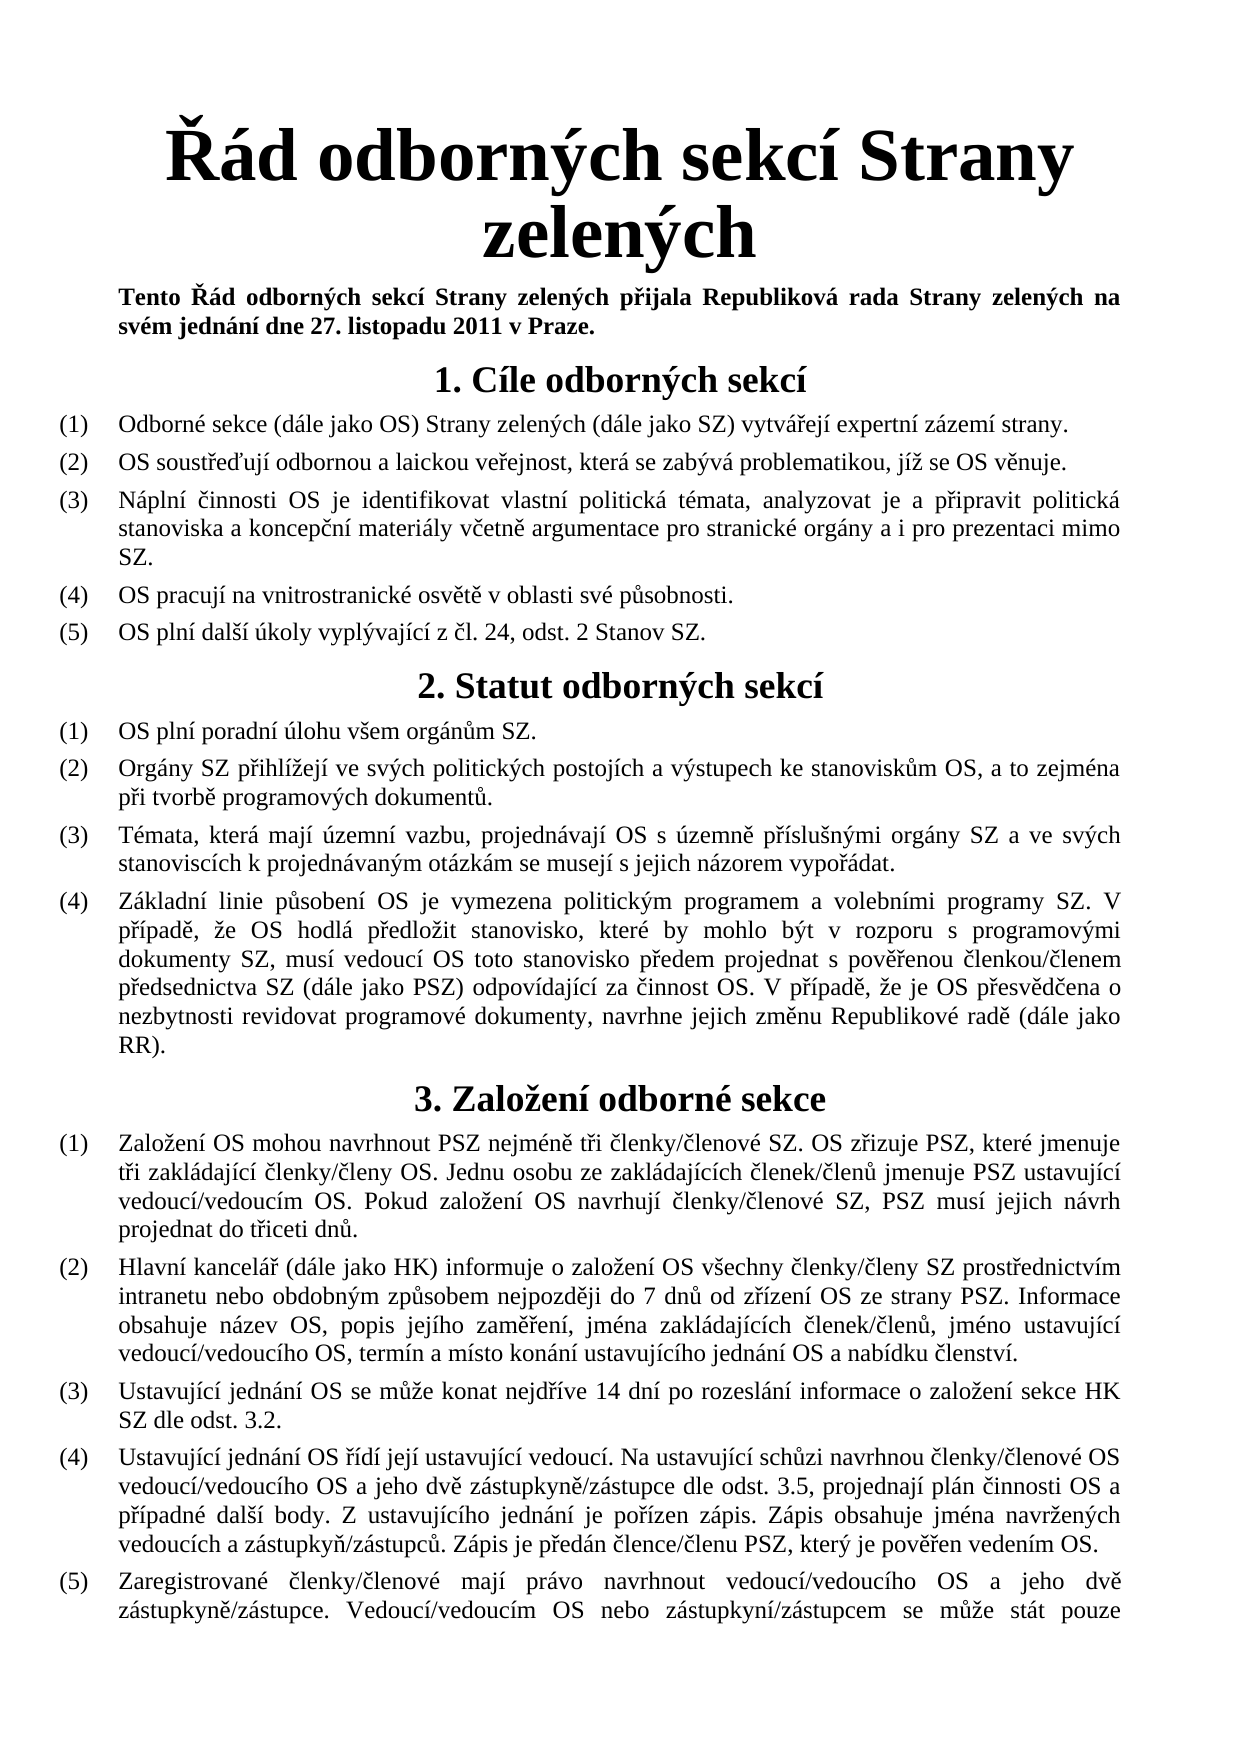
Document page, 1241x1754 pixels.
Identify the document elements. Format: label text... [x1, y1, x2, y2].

subtitle 2. Statut odborných sekcí [118, 664, 1122, 707]
list OS plní další úkoly vyplývající z čl. 24, odst. 2 Stanov SZ. [59, 617, 1122, 646]
list Ustavující jednání OS se může konat nejdříve 14 dní po rozeslání informace o založení sekce HK SZ dle odst. 3.2. [59, 1376, 1122, 1433]
subtitle 3. Založení odborné sekce [118, 1076, 1122, 1119]
list Hlavní kancelář (dále jako HK) informuje o založení OS všechny členky/členy SZ prostřednictvím intranetu nebo obdobným způsobem nejpozději do 7 dnů od zřízení OS ze strany PSZ. Informace obsahuje název OS, popis jejího zaměření, jména zakládajících členek/členů, jméno ustavující vedoucí/vedoucího OS, termín a místo konání ustavujícího jednání OS a nabídku členství. [59, 1252, 1122, 1367]
list Orgány SZ přihlížejí ve svých politických postojích a výstupech ke stanoviskům OS, a to zejména při tvorbě programových dokumentů. [59, 753, 1122, 811]
list Témata, která mají územní vazbu, projednávají OS s územně příslušnými orgány SZ a ve svých stanoviscích k projednávaným otázkám se musejí s jejich názorem vypořádat. [59, 820, 1122, 877]
list Tento Řád odborných sekcí Strany zelených přijala Republiková rada Strany zelených na svém jednání dne 27. listopadu 2011 v Praze. [59, 282, 1122, 340]
list Zaregistrované členky/členové mají právo navrhnout vedoucí/vedoucího OS a jeho dvě zástupkyně/zástupce. Vedoucí/vedoucím OS nebo zástupkyní/zástupcem se může stát pouze [59, 1566, 1122, 1624]
list OS plní poradní úlohu všem orgánům SZ. [59, 716, 1122, 744]
subtitle Řád odborných sekcí Strany zelených [118, 118, 1122, 273]
list OS pracují na vnitrostranické osvětě v oblasti své působnosti. [59, 580, 1122, 608]
list Ustavující jednání OS řídí její ustavující vedoucí. Na ustavující schůzi navrhnou členky/členové OS vedoucí/vedoucího OS a jeho dvě zástupkyně/zástupce dle odst. 3.5, projednají plán činnosti OS a případné další body. Z ustavujícího jednání je pořízen zápis. Zápis obsahuje jména navržených vedoucích a zástupkyň/zástupců. Zápis je předán člence/členu PSZ, který je pověřen vedením OS. [59, 1442, 1122, 1557]
subtitle 1. Cíle odborných sekcí [118, 357, 1122, 401]
list Odborné sekce (dále jako OS) Strany zelených (dále jako SZ) vytvářejí expertní zázemí strany. [59, 409, 1122, 438]
list Základní linie působení OS je vymezena politickým programem a volebními programy SZ. V případě, že OS hodlá předložit stanovisko, které by mohlo být v rozporu s programovými dokumenty SZ, musí vedoucí OS toto stanovisko předem projednat s pověřenou členkou/členem předsednictva SZ (dále jako PSZ) odpovídající za činnost OS. V případě, že je OS přesvědčena o nezbytnosti revidovat programové dokumenty, navrhne jejich změnu Republikové radě (dále jako RR). [59, 886, 1122, 1059]
list Založení OS mohou navrhnout PSZ nejméně tři členky/členové SZ. OS zřizuje PSZ, které jmenuje tři zakládající členky/členy OS. Jednu osobu ze zakládajících členek/členů jmenuje PSZ ustavující vedoucí/vedoucím OS. Pokud založení OS navrhují členky/členové SZ, PSZ musí jejich návrh projednat do třiceti dnů. [59, 1128, 1122, 1243]
list OS soustřeďují odbornou a laickou veřejnost, která se zabývá problematikou, jíž se OS věnuje. [59, 447, 1122, 476]
list Náplní činnosti OS je identifikovat vlastní politická témata, analyzovat je a připravit politická stanoviska a koncepční materiály včetně argumentace pro stranické orgány a i pro prezentaci mimo SZ. [59, 485, 1122, 571]
